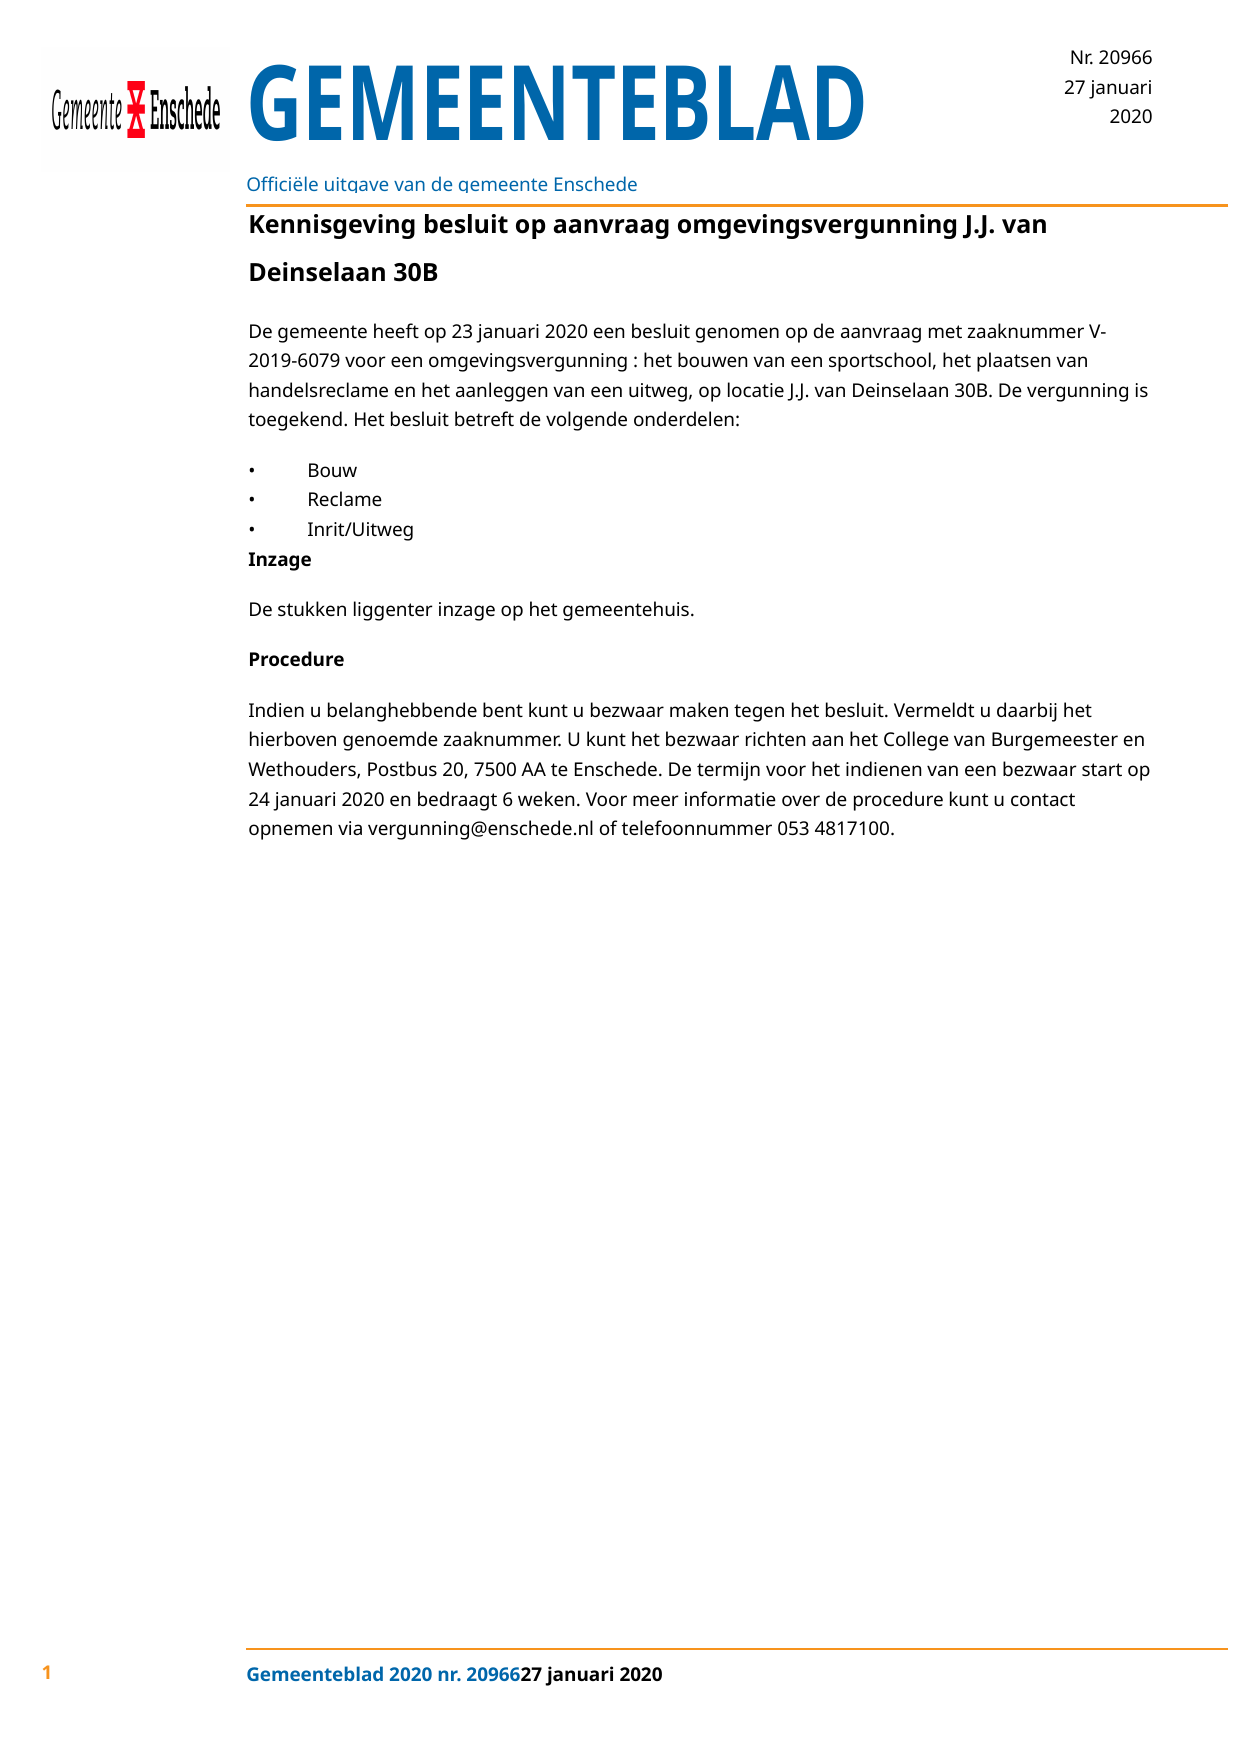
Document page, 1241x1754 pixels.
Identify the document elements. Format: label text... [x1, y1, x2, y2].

text Indien u belanghebbende bent kunt u bezwaar maken tegen het besluit. Vermeldt u daarbij het hierboven genoemde zaaknummer. U kunt het bezwaar richten aan het College van Burgemees­ter en Wethouders, Postbus 20, 7500 AA te Enschede. De termijn voor het indienen van een bezwaar start op 24 januari 2020 en bedraagt 6 weken. Voor meer informatie over de procedure kunt u contact opnemen via vergunning@enschede.nl of telefoonnummer 053 4817100. [248, 697, 1152, 841]
list Inrit/Uitweg [248, 516, 1152, 542]
list Bouw [248, 457, 1152, 483]
text Procedure [248, 647, 1152, 672]
picture [41, 47, 231, 172]
text Inzage [248, 546, 1152, 572]
text De stukken liggenter inzage op het gemeentehuis. [248, 596, 1152, 622]
text De gemeente heeft op 23 januari 2020 een besluit genomen op de aanvraag met zaaknummer V-2019-6079 voor een omgevingsvergunning : het bouwen van een sportschool, het plaatsen van handelsreclame en het aanleggen van een uitweg, op locatie J.J. van Deinselaan 30B. De vergunning is toegekend. Het besluit betreft de volgende onderdelen: [248, 318, 1152, 432]
text Kennisgeving besluit op aanvraag omgevingsvergunning J.J. van Deinselaan 30B [248, 207, 1152, 288]
list Reclame [248, 487, 1152, 512]
